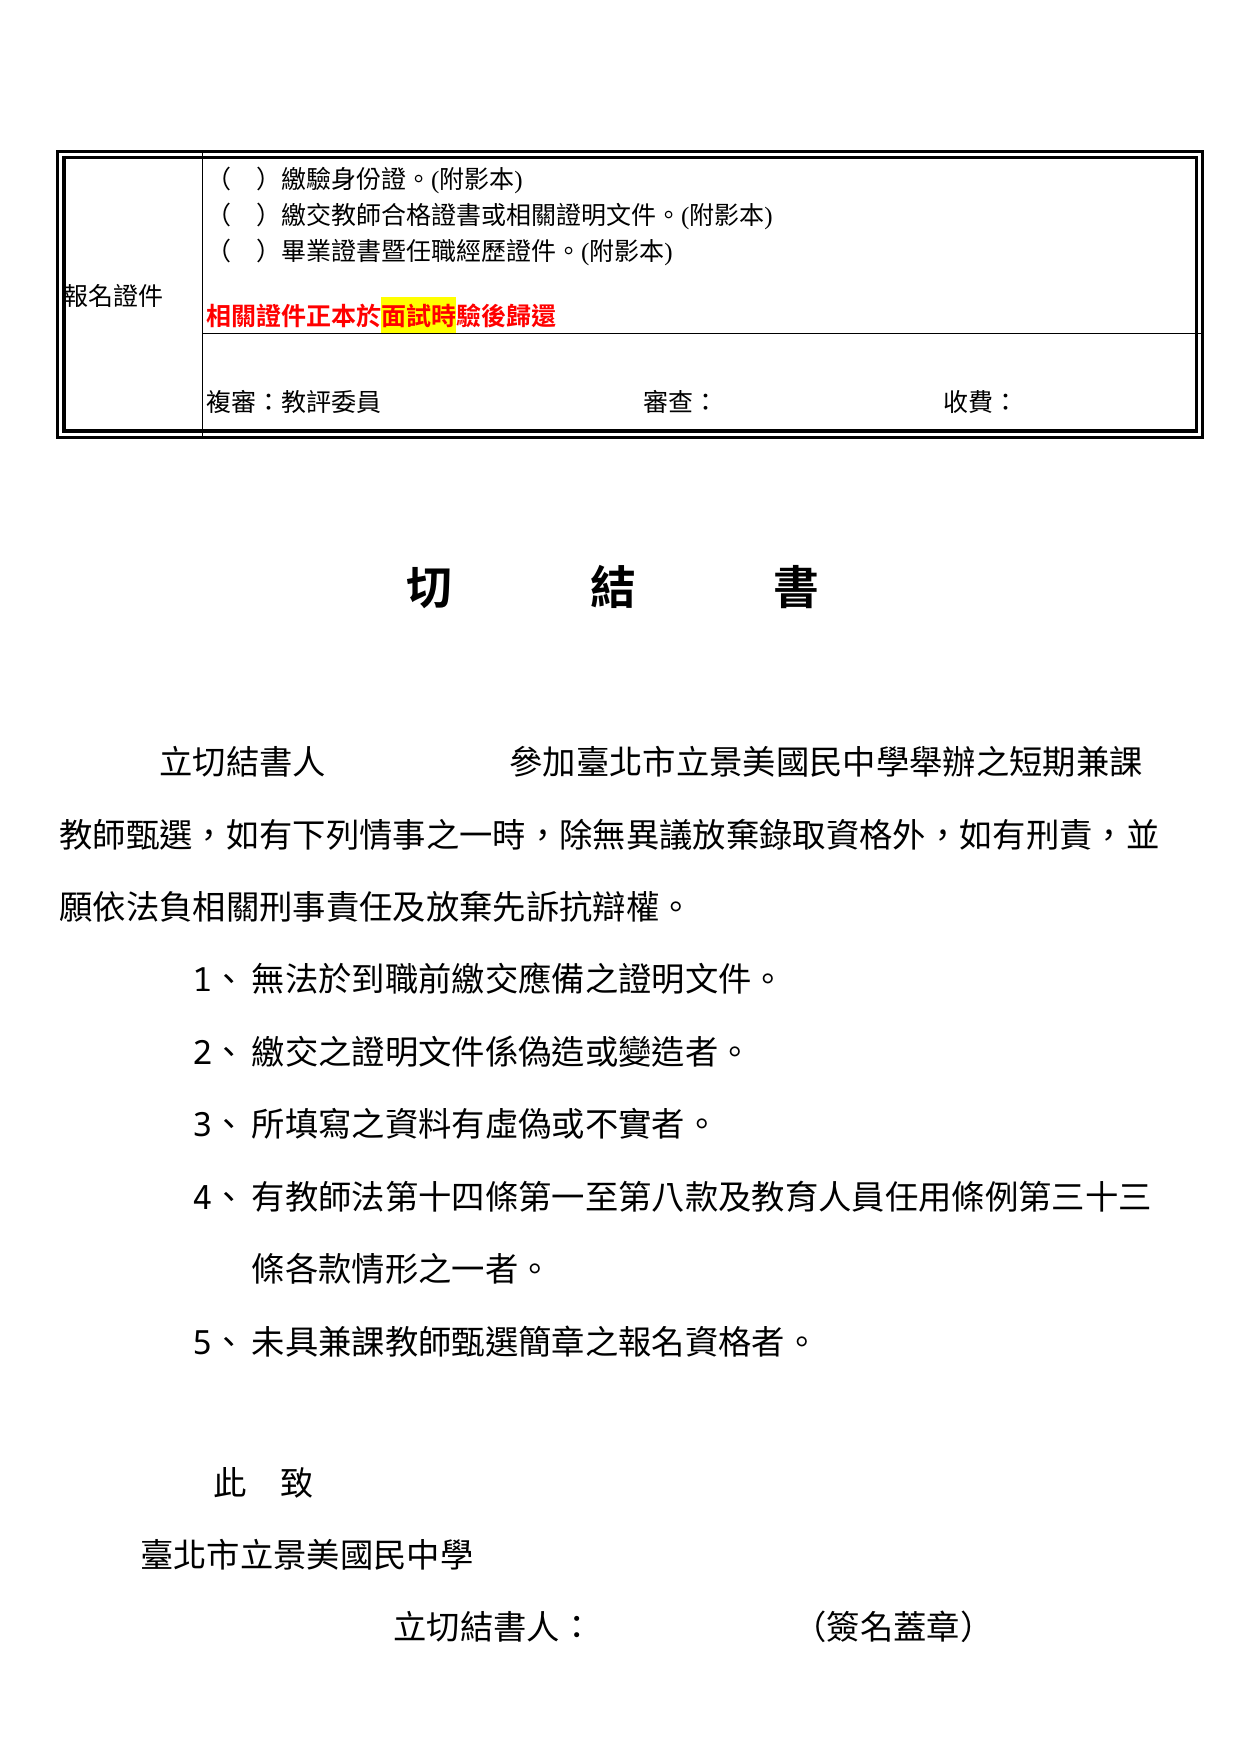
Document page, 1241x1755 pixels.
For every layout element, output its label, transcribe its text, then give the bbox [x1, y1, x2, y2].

table_cell 複審：教評委員 審查： 收費： [203, 334, 1195, 429]
text 立切結書人： （簽名蓋章） [73, 1601, 1167, 1649]
list 無法於到職前繳交應備之證明文件。 [192, 953, 1167, 1001]
list 未具兼課教師甄選簡章之報名資格者。 [192, 1316, 1167, 1364]
text 此 致 [73, 1456, 1167, 1505]
list 繳交之證明文件係偽造或變造者。 [192, 1026, 1167, 1074]
text 臺北市立景美國民中學 [73, 1529, 1167, 1577]
table_cell 報名證件 [61, 153, 202, 429]
table_cell （ ）繳驗身份證。(附影本) （ ）繳交教師合格證書或相關證明文件。(附影本) （ ）畢業證書暨任職經歷證件。(附影本) 相關證件正本於面試時驗後歸還 [203, 153, 1199, 333]
text 立切結書人 參加臺北市立景美國民中學舉辦之短期兼課教師甄選，如有下列情事之一時，除無異議放棄錄取資格外，如有刑責，並願依法負相關刑事責任及放棄先訴抗辯權。 [59, 736, 1167, 929]
list 所填寫之資料有虛偽或不實者。 [192, 1098, 1167, 1147]
text 切 結 書 [59, 551, 1167, 618]
list 有教師法第十四條第一至第八款及教育人員任用條例第三十三條各款情形之一者。 [192, 1171, 1167, 1291]
